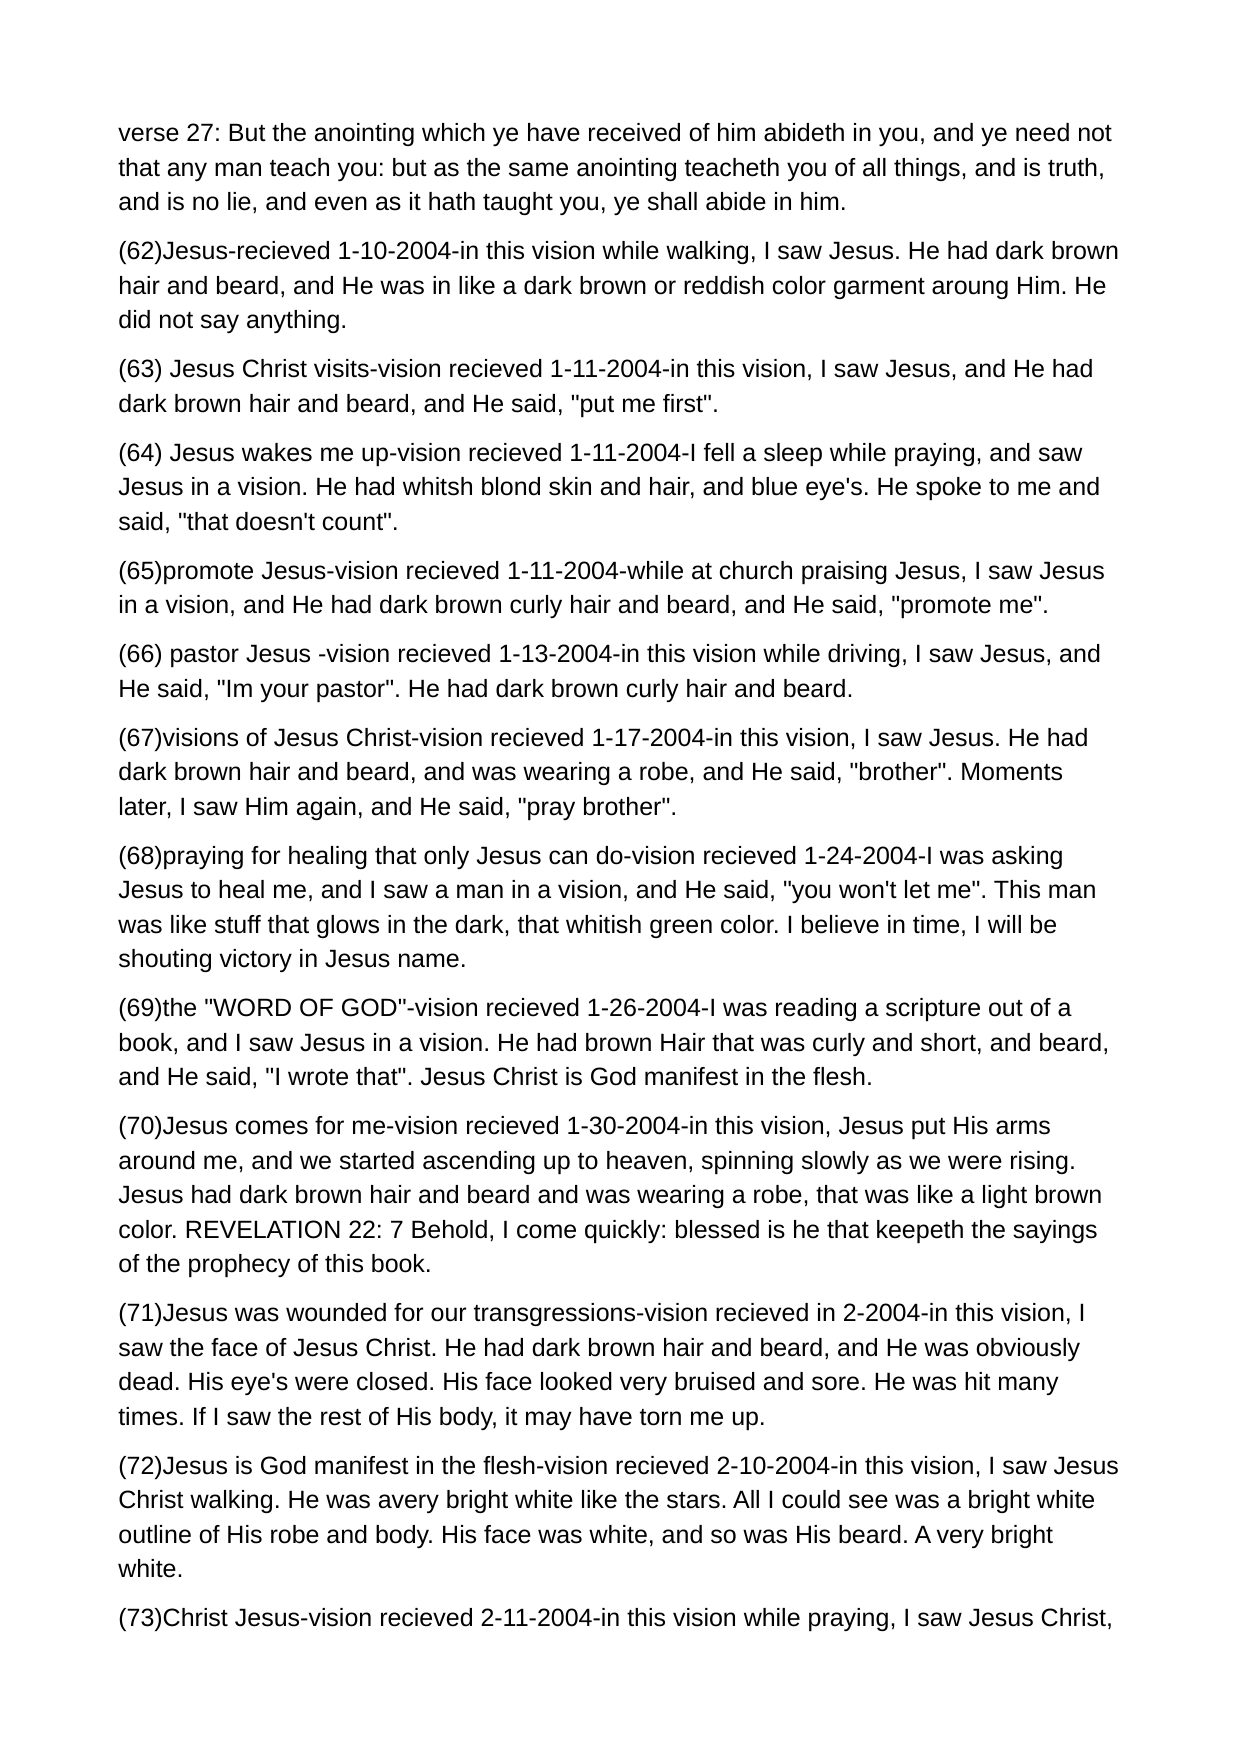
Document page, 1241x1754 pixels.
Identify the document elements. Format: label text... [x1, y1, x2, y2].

text (67)visions of Jesus Christ-vision recieved 1-17-2004-in this vision, I saw Jesus. He had dark brown hair and beard, and was wearing a robe, and He said, "brother". Moments later, I saw Him again, and He said, "pray brother". [118, 723, 1122, 821]
text (70)Jesus comes for me-vision recieved 1-30-2004-in this vision, Jesus put His arms around me, and we started ascending up to heaven, spinning slowly as we were rising. Jesus had dark brown hair and beard and was wearing a robe, that was like a light brown color. REVELATION 22: 7 Behold, I come quickly: blessed is he that keepeth the sayings of the prophecy of this book. [118, 1111, 1122, 1278]
text (72)Jesus is God manifest in the flesh-vision recieved 2-10-2004-in this vision, I saw Jesus Christ walking. He was avery bright white like the stars. All I could see was a bright white outline of His robe and body. His face was white, and so was His beard. A very bright white. [118, 1451, 1122, 1583]
text verse 27: But the anointing which ye have received of him abideth in you, and ye need not that any man teach you: but as the same anointing teacheth you of all things, and is truth, and is no lie, and even as it hath taught you, ye shall abide in him. [118, 118, 1122, 216]
text (68)praying for healing that only Jesus can do-vision recieved 1-24-2004-I was asking Jesus to heal me, and I saw a man in a vision, and He said, "you won't let me". This man was like stuff that glows in the dark, that whitish green color. I believe in time, I will be shouting victory in Jesus name. [118, 841, 1122, 973]
text (71)Jesus was wounded for our transgressions-vision recieved in 2-2004-in this vision, I saw the face of Jesus Christ. He had dark brown hair and beard, and He was obviously dead. His eye's were closed. His face looked very bruised and sore. He was hit many times. If I saw the rest of His body, it may have torn me up. [118, 1298, 1122, 1431]
text (69)the "WORD OF GOD"-vision recieved 1-26-2004-I was reading a scripture out of a book, and I saw Jesus in a vision. He had brown Hair that was curly and short, and beard, and He said, "I wrote that". Jesus Christ is God manifest in the flesh. [118, 993, 1122, 1091]
text (64) Jesus wakes me up-vision recieved 1-11-2004-I fell a sleep while praying, and saw Jesus in a vision. He had whitsh blond skin and hair, and blue eye's. He spoke to me and said, "that doesn't count". [118, 438, 1122, 535]
text (65)promote Jesus-vision recieved 1-11-2004-while at church praising Jesus, I saw Jesus in a vision, and He had dark brown curly hair and beard, and He said, "promote me". [118, 556, 1122, 619]
text (73)Christ Jesus-vision recieved 2-11-2004-in this vision while praying, I saw Jesus Christ, [118, 1603, 1122, 1632]
text (63) Jesus Christ visits-vision recieved 1-11-2004-in this vision, I saw Jesus, and He had dark brown hair and beard, and He said, "put me first". [118, 354, 1122, 417]
text (62)Jesus-recieved 1-10-2004-in this vision while walking, I saw Jesus. He had dark brown hair and beard, and He was in like a dark brown or reddish color garment aroung Him. He did not say anything. [118, 236, 1122, 334]
text (66) pastor Jesus -vision recieved 1-13-2004-in this vision while driving, I saw Jesus, and He said, "Im your pastor". He had dark brown curly hair and beard. [118, 639, 1122, 702]
